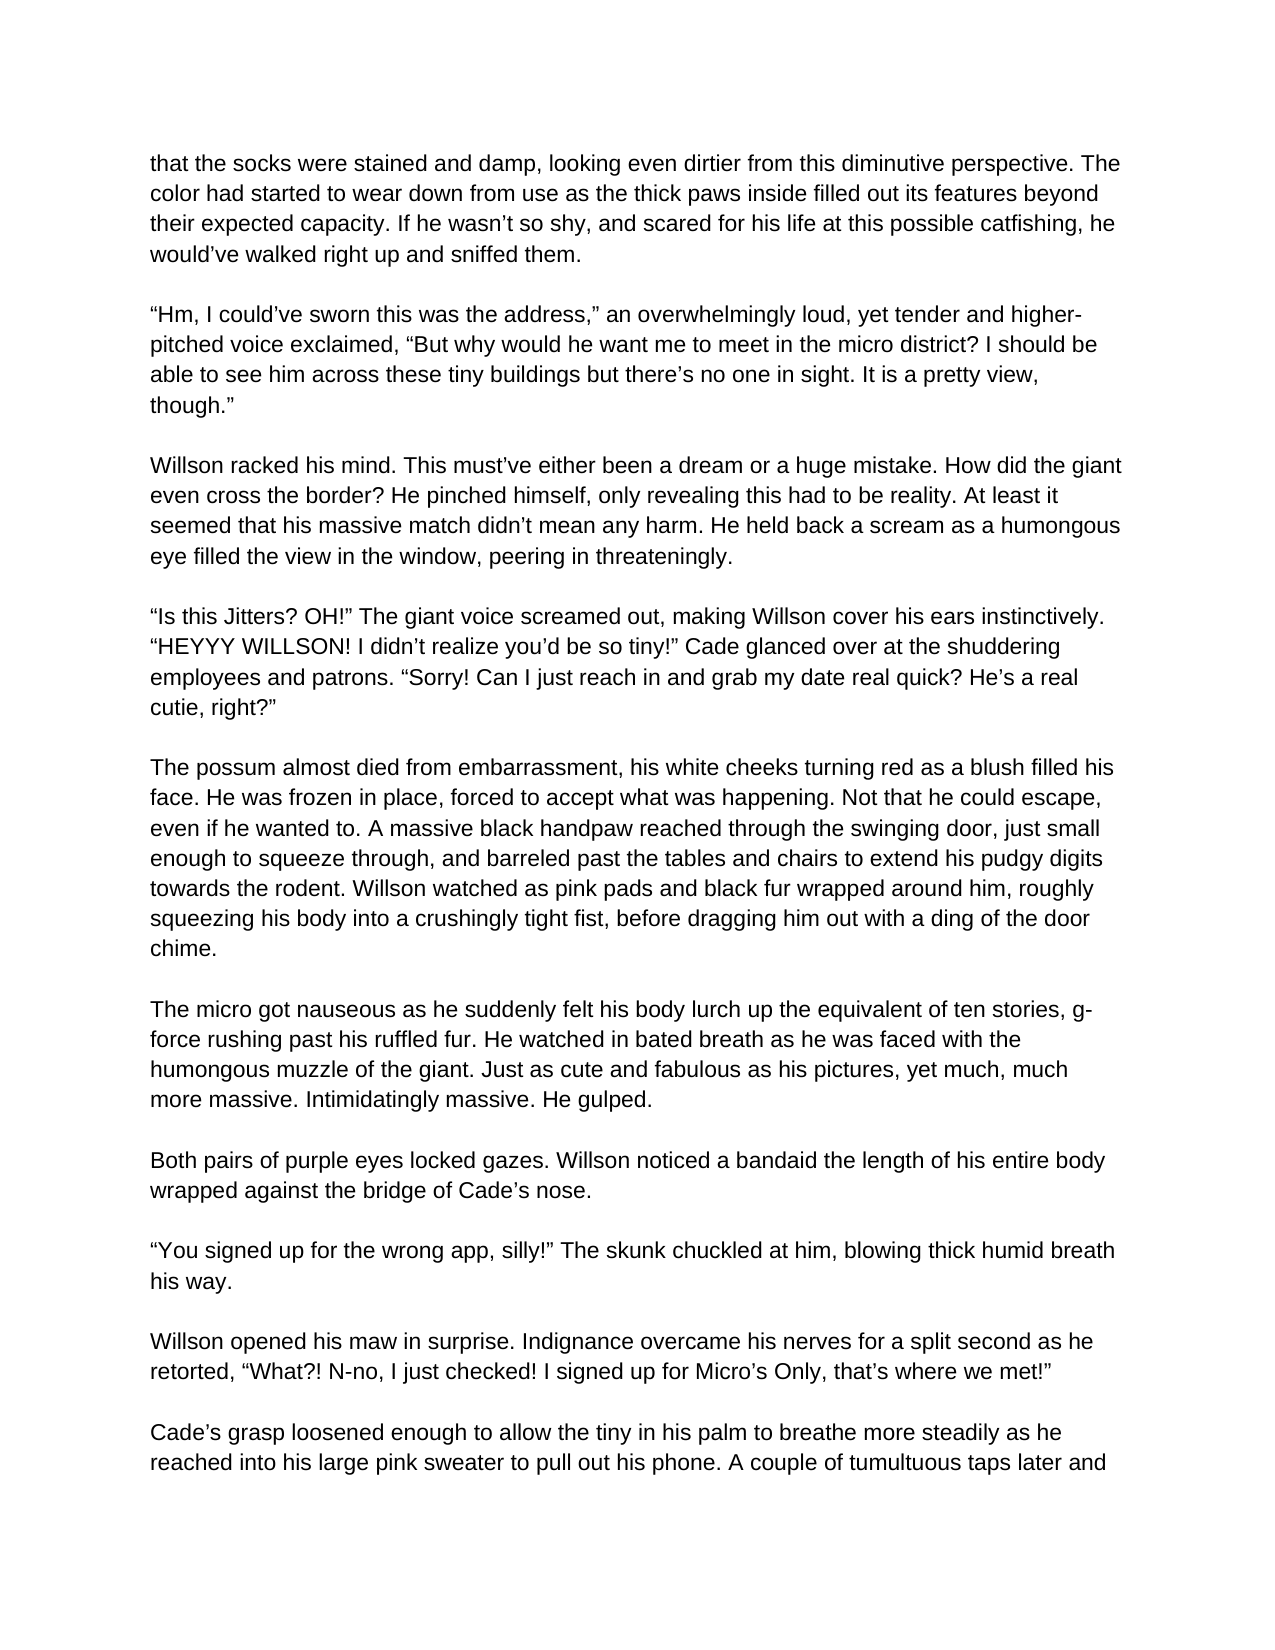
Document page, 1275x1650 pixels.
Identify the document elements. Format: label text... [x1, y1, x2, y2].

text that the socks were stained and damp, looking even dirtier from this diminutive perspective. The color had started to wear down from use as the thick paws inside filled out its features beyond their expected capacity. If he wasn’t so shy, and scared for his life at this possible catfishing, he would’ve walked right up and sniffed them. [150, 150, 1125, 267]
text Willson racked his mind. This must’ve either been a dream or a huge mistake. How did the giant even cross the border? He pinched himself, only revealing this had to be reality. At least it seemed that his massive match didn’t mean any harm. He held back a scream as a humongous eye filled the view in the window, peering in threateningly. [150, 452, 1125, 569]
text Both pairs of purple eyes locked gazes. Willson noticed a bandaid the length of his entire body wrapped against the bridge of Cade’s nose. [150, 1147, 1125, 1203]
text “Is this Jitters? OH!” The giant voice screamed out, making Willson cover his ears instinctively. “HEYYY WILLSON! I didn’t realize you’d be so tiny!” Cade glanced over at the shuddering employees and patrons. “Sorry! Can I just reach in and grab my date real quick? He’s a real cutie, right?” [150, 603, 1125, 720]
text Willson opened his maw in surprise. Indignance overcame his nerves for a split second as he retorted, “What?! N-no, I just checked! I signed up for Micro’s Only, that’s where we met!” [150, 1328, 1125, 1385]
text “Hm, I could’ve sworn this was the address,” an overwhelmingly loud, yet tender and higher-pitched voice exclaimed, “But why would he want me to meet in the micro district? I should be able to see him across these tiny buildings but there’s no one in sight. It is a pretty view, though.” [150, 301, 1125, 418]
text Cade’s grasp loosened enough to allow the tiny in his palm to breathe more steadily as he reached into his large pink sweater to pull out his phone. A couple of tumultuous taps later and [150, 1419, 1125, 1475]
text “You signed up for the wrong app, silly!” The skunk chuckled at him, blowing thick humid breath his way. [150, 1237, 1125, 1294]
text The micro got nauseous as he suddenly felt his body lurch up the equivalent of ten stories, g-force rushing past his ruffled fur. He watched in bated breath as he was faced with the humongous muzzle of the giant. Just as cute and fabulous as his pictures, yet much, much more massive. Intimidatingly massive. He gulped. [150, 996, 1125, 1113]
text The possum almost died from embarrassment, his white cheeks turning red as a blush filled his face. He was frozen in place, forced to accept what was happening. Not that he could escape, even if he wanted to. A massive black handpaw reached through the swinging door, just small enough to squeeze through, and barreled past the tables and chairs to extend his pudgy digits towards the rodent. Willson watched as pink pads and black fur wrapped around him, roughly squeezing his body into a crushingly tight fist, before dragging him out with a ding of the door chime. [150, 754, 1125, 962]
